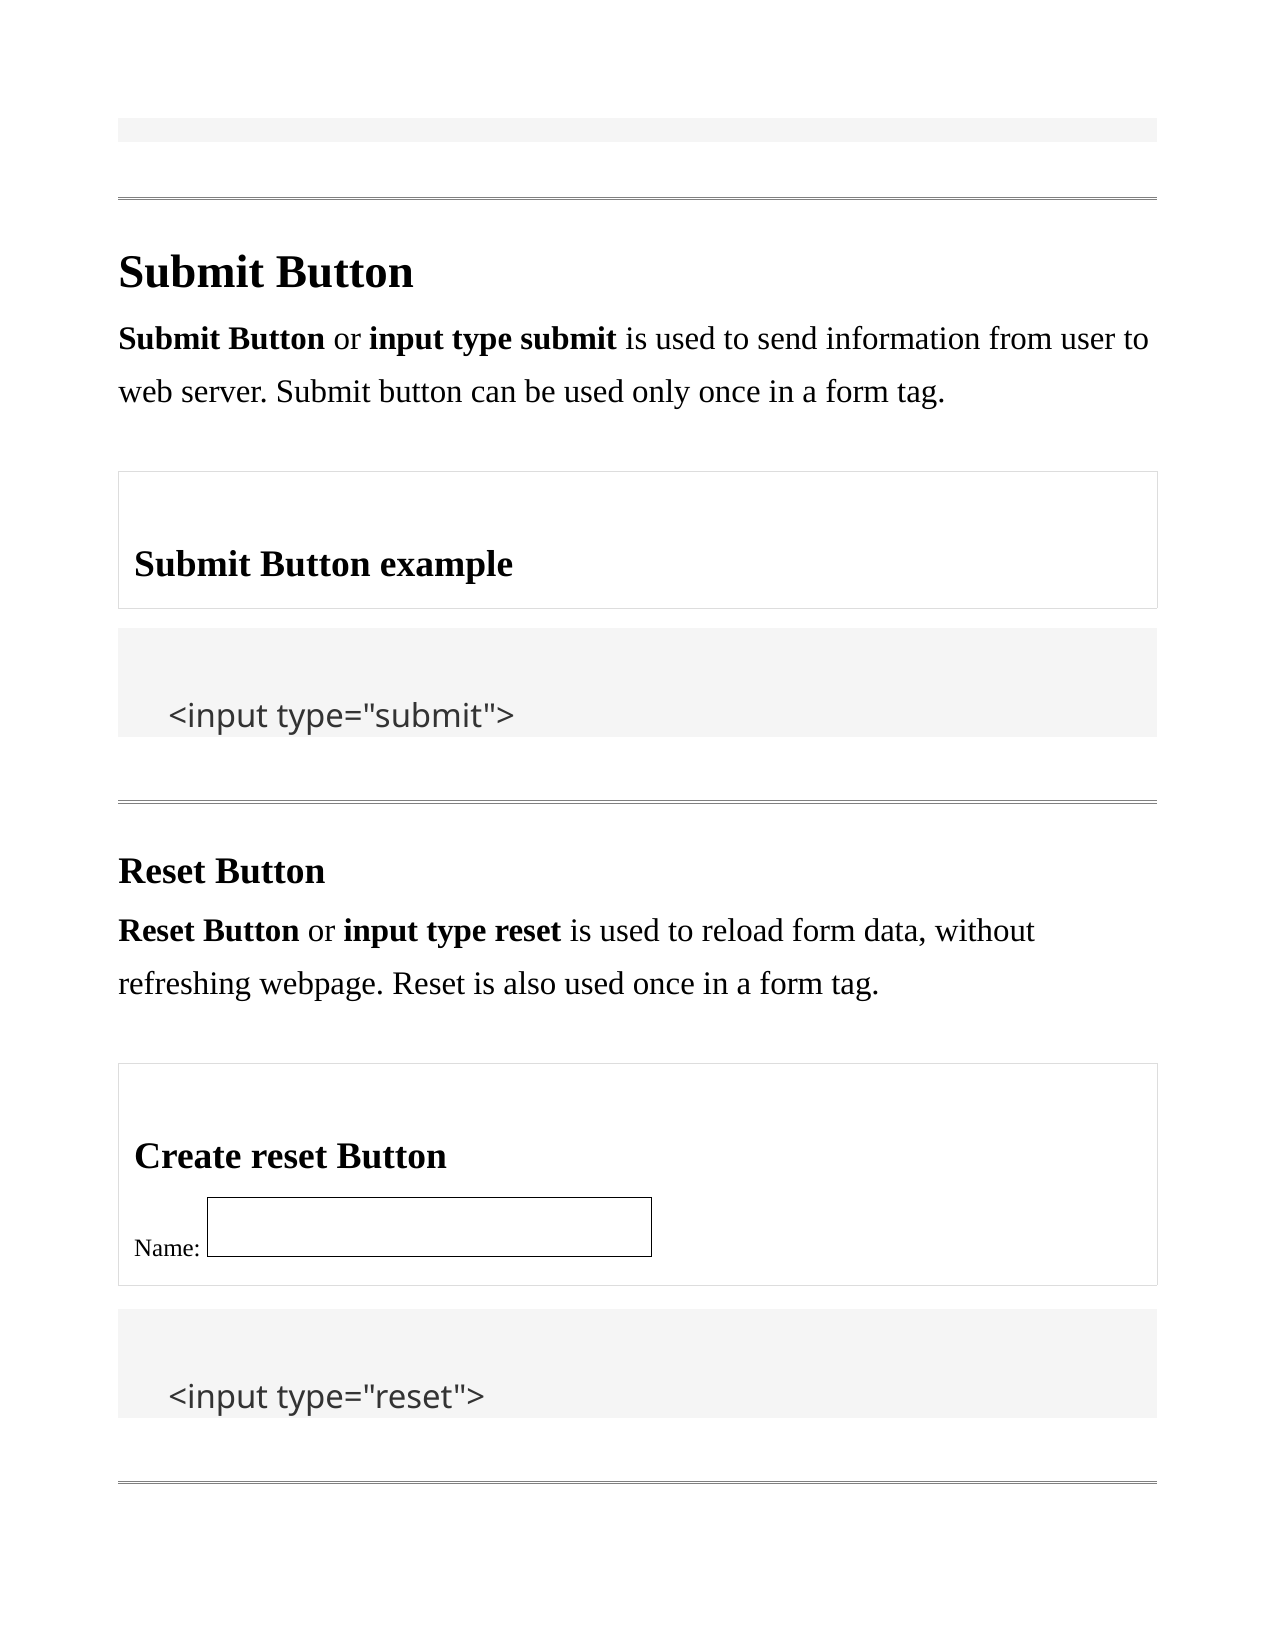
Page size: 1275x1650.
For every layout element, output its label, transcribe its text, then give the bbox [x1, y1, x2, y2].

text Name: [119, 1126, 1157, 1285]
text <input type="submit"> [118, 692, 1157, 737]
text Submit Button or input type submit is used to send information from user to web server. Submit button can be used only once in a form tag. [118, 319, 1157, 409]
text Reset Button or input type reset is used to reload form data, without refreshing webpage. Reset is also used once in a form tag. [118, 911, 1157, 1001]
subtitle Reset Button [118, 848, 1157, 891]
text <input type="reset"> [118, 1373, 1157, 1418]
subtitle Submit Button example [119, 472, 1157, 608]
subtitle Submit Button [118, 244, 1157, 298]
subtitle Create reset Button [119, 1064, 1157, 1126]
